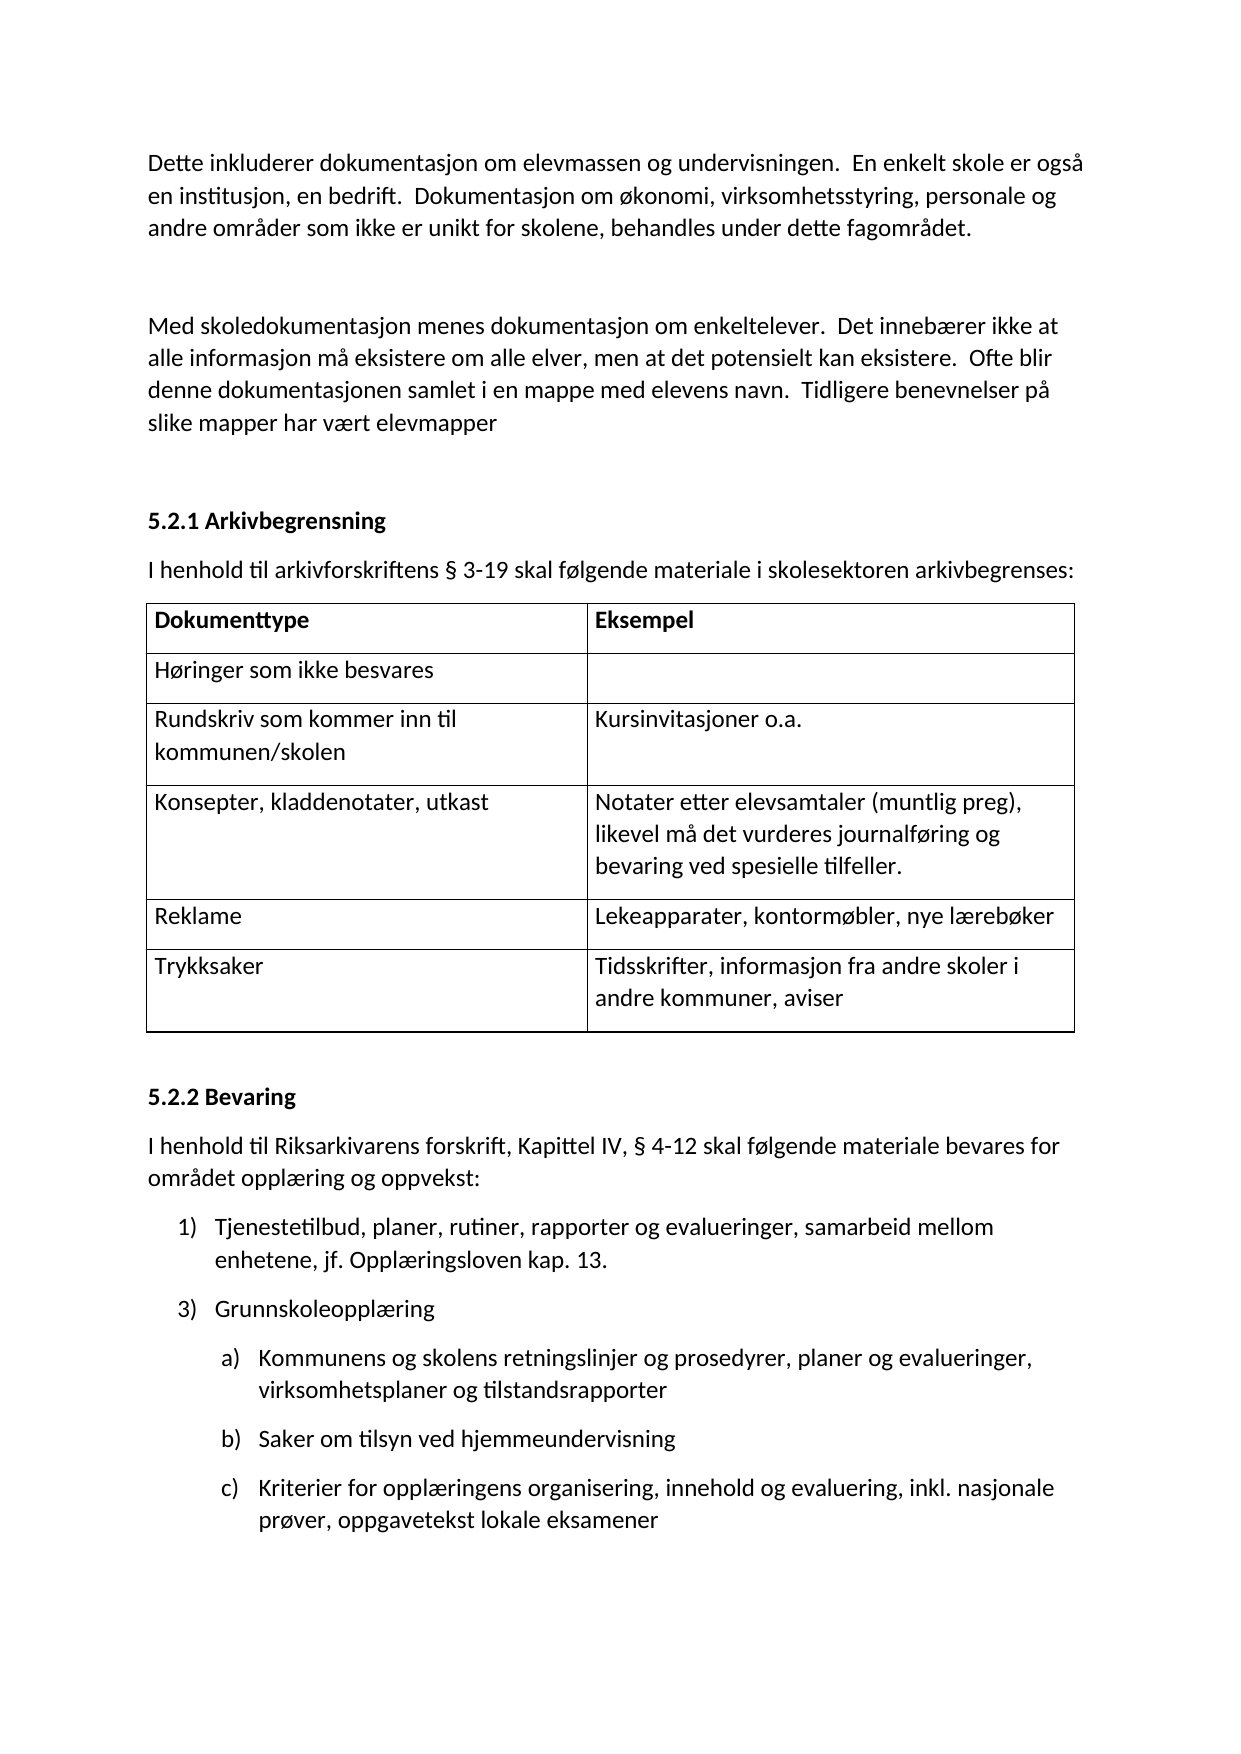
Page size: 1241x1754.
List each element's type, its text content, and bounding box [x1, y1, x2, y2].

list Grunnskoleopplæring [177, 1293, 1093, 1323]
table_cell Rundskriv som kommer inn til kommunen/skolen [147, 704, 587, 785]
list Kriterier for opplæringens organisering, innehold og evaluering, inkl. nasjonale prøver, oppgavetekst lokale eksamener [221, 1472, 1093, 1535]
table_cell Notater etter elevsamtaler (muntlig preg), likevel må det vurderes journalføring og bevaring ved spesielle tilfeller. [588, 786, 1074, 899]
table_cell Konsepter, kladdenotater, utkast [147, 786, 587, 899]
table_cell [588, 654, 1074, 703]
table_cell Lekeapparater, kontormøbler, nye lærebøker [588, 900, 1074, 949]
list Kommunens og skolens retningslinjer og prosedyrer, planer og evalueringer, virksomhetsplaner og tilstandsrapporter [221, 1342, 1093, 1404]
text Dette inkluderer dokumentasjon om elevmassen og undervisningen. En enkelt skole er også en institusjon, en bedrift. Dokumentasjon om økonomi, virksomhetsstyring, personale og andre områder som ikke er unikt for skolene, behandles under dette fagområdet. [148, 148, 1093, 243]
text I henhold til arkivforskriftens § 3-19 skal følgende materiale i skolesektoren arkivbegrenses: [148, 554, 1093, 584]
table_cell Kursinvitasjoner o.a. [588, 704, 1074, 785]
table_cell Tidsskrifter, informasjon fra andre skoler i andre kommuner, aviser [588, 950, 1074, 1031]
text Med skoledokumentasjon menes dokumentasjon om enkeltelever. Det innebærer ikke at alle informasjon må eksistere om alle elver, men at det potensielt kan eksistere. Ofte blir denne dokumentasjonen samlet i en mappe med elevens navn. Tidligere benevnelser på slike mapper har vært elevmapper [148, 310, 1093, 437]
table_cell Trykksaker [147, 950, 587, 1031]
table_header Eksempel [588, 604, 1074, 653]
text I henhold til Riksarkivarens forskrift, Kapittel IV, § 4-12 skal følgende materiale bevares for området opplæring og oppvekst: [148, 1130, 1093, 1193]
text 5.2.2 Bevaring [148, 1081, 1093, 1112]
table_cell Reklame [147, 900, 587, 949]
list Saker om tilsyn ved hjemmeundervisning [221, 1423, 1093, 1453]
table_header Dokumenttype [147, 604, 587, 653]
list Tjenestetilbud, planer, rutiner, rapporter og evalueringer, samarbeid mellom enhetene, jf. Opplæringsloven kap. 13. [177, 1212, 1093, 1274]
text 5.2.1 Arkivbegrensning [148, 505, 1093, 535]
table_cell Høringer som ikke besvares [147, 654, 587, 703]
